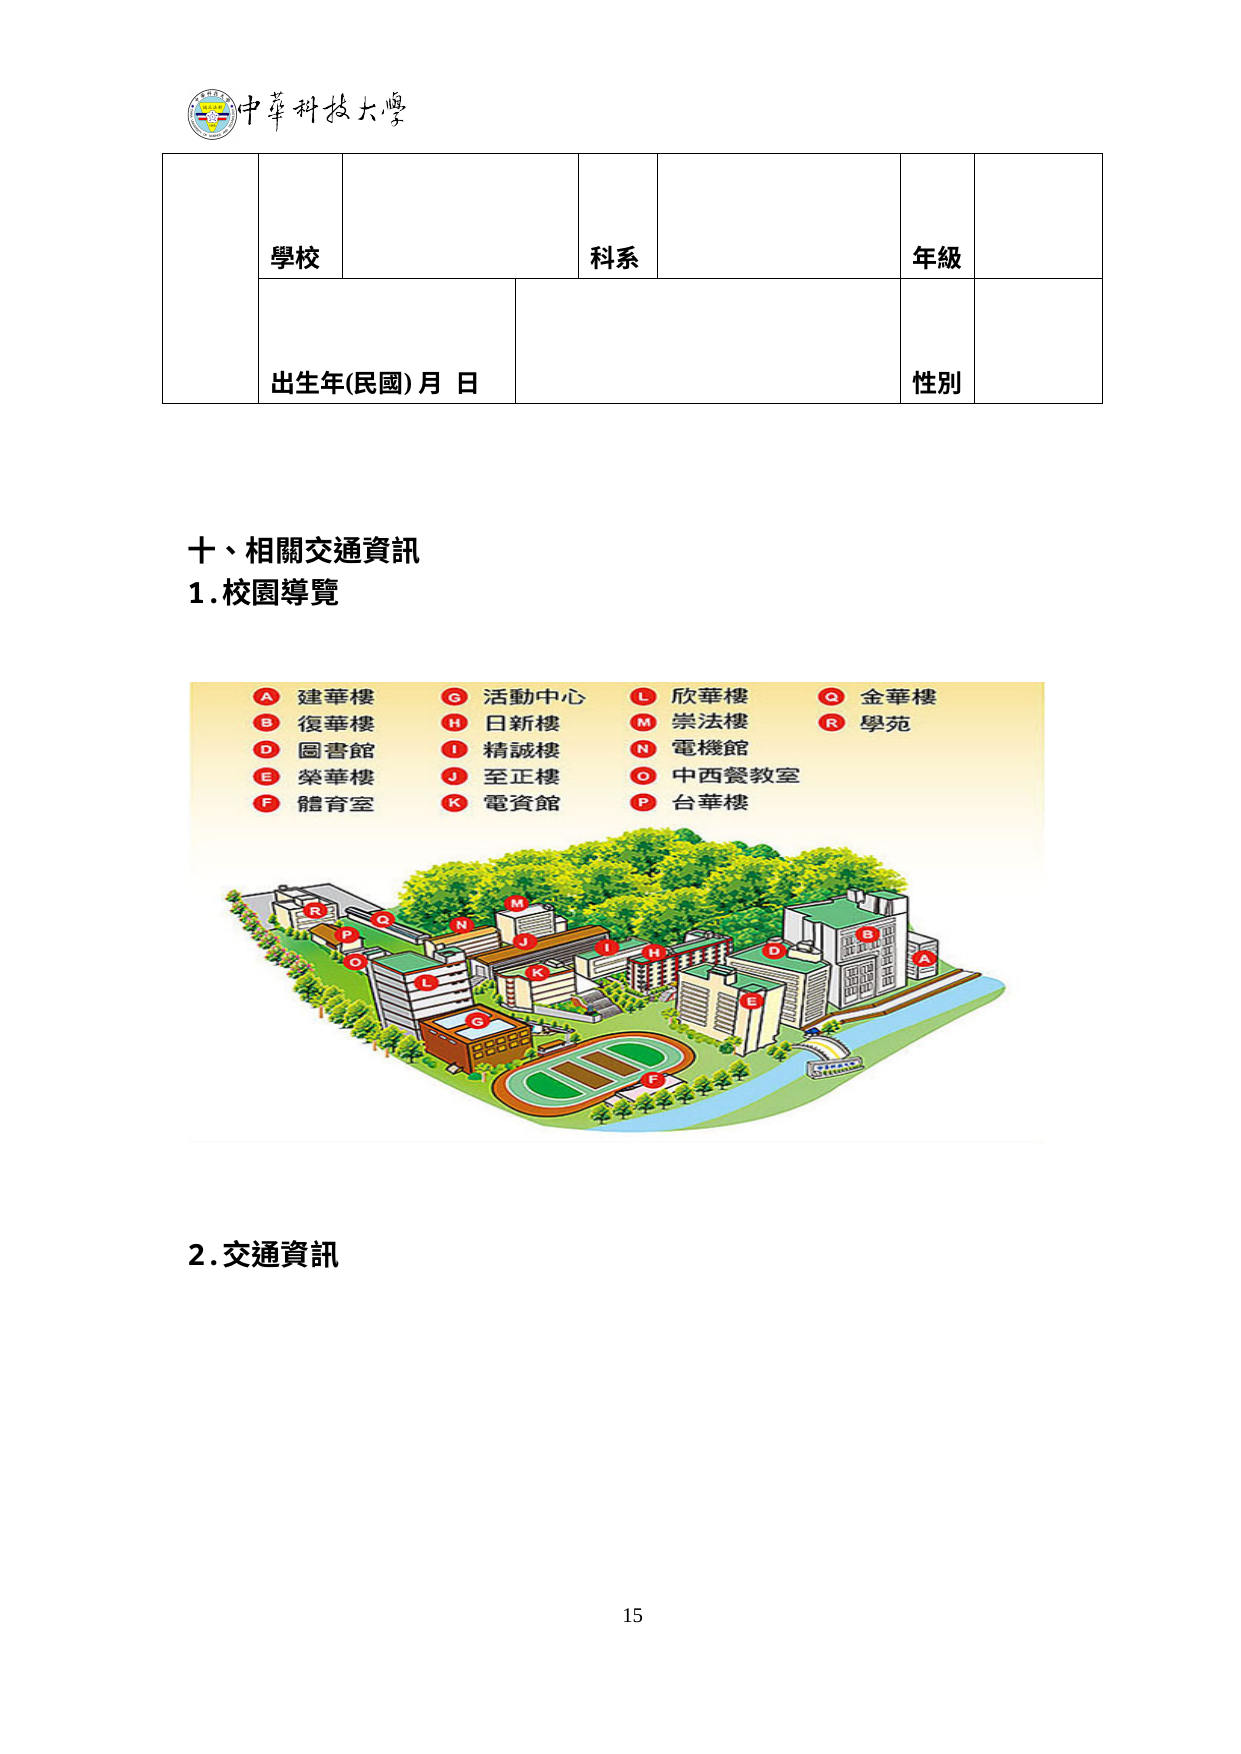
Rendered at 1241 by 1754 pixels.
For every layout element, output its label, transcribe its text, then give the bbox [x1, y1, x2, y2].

text 十、相關交通資訊 [187, 528, 1078, 570]
table_cell [975, 154, 1102, 278]
table_cell [343, 154, 578, 278]
table_cell [516, 279, 900, 403]
table_cell 性別 [901, 279, 974, 403]
text 2.交通資訊 [187, 1232, 1078, 1274]
text 1.校園導覽 [187, 570, 1078, 612]
table_cell 年級 [901, 154, 974, 278]
table_cell 科系 [579, 154, 657, 278]
table_cell [163, 154, 258, 403]
table_cell [975, 279, 1102, 403]
table_cell [658, 154, 900, 278]
table_cell 學校 [259, 154, 342, 278]
table_cell 出生年(民國) 月 日 [259, 279, 515, 403]
